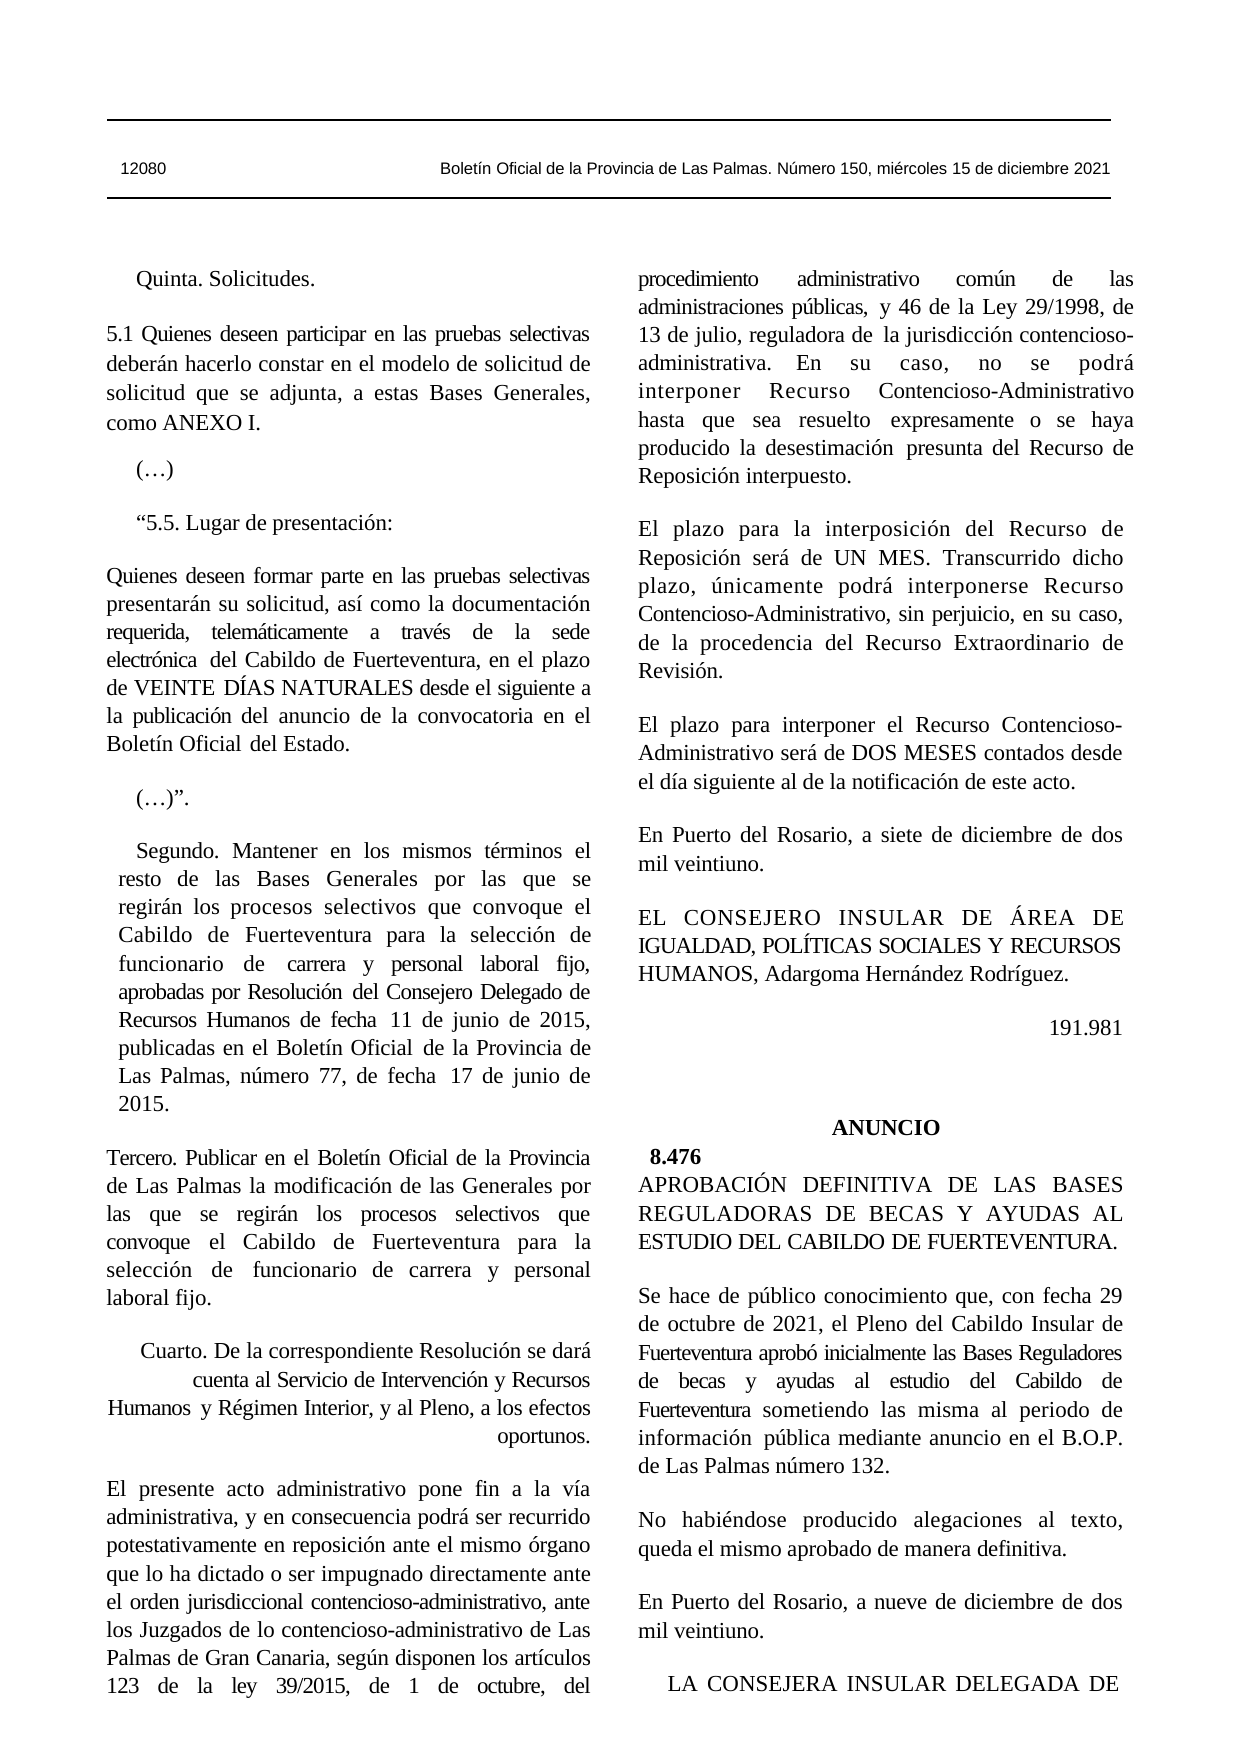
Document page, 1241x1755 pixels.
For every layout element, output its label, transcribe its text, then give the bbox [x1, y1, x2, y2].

text APROBACIÓN DEFINITIVA DE LAS BASES REGULADORAS DE BECAS Y AYUDAS AL ESTUDIO DEL CABILDO DE FUERTEVENTURA. [638, 1171, 1123, 1255]
text En Puerto del Rosario, a siete de diciembre de dos mil veintiuno. [638, 822, 1123, 876]
text No habiéndose producido alegaciones al texto, queda el mismo aprobado de manera definitiva. [638, 1506, 1123, 1561]
text (…) [136, 455, 591, 482]
subtitle ANUNCIO [638, 1114, 1134, 1141]
text El plazo para interponer el Recurso Contencioso- Administrativo será de DOS MESES contados desde el día siguiente al de la notificación de este acto. [638, 711, 1123, 794]
text procedimiento administrativo común de las administraciones públicas, y 46 de la Ley 29/1998, de 13 de julio, reguladora de la jurisdicción contencioso-administrativa. En su caso, no se podrá interponer Recurso Contencioso-Administrativo hasta que sea resuelto expresamente o se haya producido la desestimación presunta del Recurso de Reposición interpuesto. [638, 265, 1134, 488]
text Cuarto. De la correspondiente Resolución se dará cuenta al Servicio de Intervención y Recursos Humanos y Régimen Interior, y al Pleno, a los efectos oportunos. [106, 1337, 591, 1448]
text Se hace de público conocimiento que, con fecha 29 de octubre de 2021, el Pleno del Cabildo Insular de Fuerteventura aprobó inicialmente las Bases Reguladores de becas y ayudas al estudio del Cabildo de Fuerteventura sometiendo las misma al periodo de información pública mediante anuncio en el B.O.P. de Las Palmas número 132. [638, 1282, 1123, 1479]
text En Puerto del Rosario, a nueve de diciembre de dos mil veintiuno. [638, 1588, 1123, 1643]
text “5.5. Lugar de presentación: [136, 508, 591, 535]
text LA CONSEJERA INSULAR DELEGADA DE [667, 1670, 1134, 1697]
text 12080 Boletín Oficial de la Provincia de Las Palmas. Número 150, miércoles 15 de diciembre 2021 [120, 159, 1134, 178]
text Segundo. Mantener en los mismos términos el resto de las Bases Generales por las que se regirán los procesos selectivos que convoque el Cabildo de Fuerteventura para la selección de funcionario de carrera y personal laboral fijo, aprobadas por Resolución del Consejero Delegado de Recursos Humanos de fecha 11 de junio de 2015, publicadas en el Boletín Oficial de la Provincia de Las Palmas, número 77, de fecha 17 de junio de 2015. [118, 837, 591, 1117]
text El plazo para la interposición del Recurso de Reposición será de UN MES. Transcurrido dicho plazo, únicamente podrá interponerse Recurso Contencioso-Administrativo, sin perjuicio, en su caso, de la procedencia del Recurso Extraordinario de Revisión. [638, 515, 1124, 684]
text 191.981 [638, 1014, 1123, 1041]
text Tercero. Publicar en el Boletín Oficial de la Provincia de Las Palmas la modificación de las Generales por las que se regirán los procesos selectivos que convoque el Cabildo de Fuerteventura para la selección de funcionario de carrera y personal laboral fijo. [106, 1143, 591, 1311]
text El presente acto administrativo pone fin a la vía administrativa, y en consecuencia podrá ser recurrido potestativamente en reposición ante el mismo órgano que lo ha dictado o ser impugnado directamente ante el orden jurisdiccional contencioso-administrativo, ante los Juzgados de lo contencioso-administrativo de Las Palmas de Gran Canaria, según disponen los artículos 123 de la ley 39/2015, de 1 de octubre, del [106, 1475, 591, 1698]
text Quinta. Solicitudes. [136, 265, 591, 291]
text (…)”. [136, 784, 591, 810]
text HUMANOS, Adargoma Hernández Rodríguez. [638, 961, 1134, 987]
text Quienes deseen formar parte en las pruebas selectivas presentarán su solicitud, así como la documentación requerida, telemáticamente a través de la sede electrónica del Cabildo de Fuerteventura, en el plazo de VEINTE DÍAS NATURALES desde el siguiente a la publicación del anuncio de la convocatoria en el Boletín Oficial del Estado. [106, 562, 591, 757]
text 5.1 Quienes deseen participar en las pruebas selectivas deberán hacerlo constar en el modelo de solicitud de solicitud que se adjunta, a estas Bases Generales, como ANEXO I. [106, 320, 591, 435]
text 8.476 [649, 1143, 1134, 1169]
text EL CONSEJERO INSULAR DE ÁREA DE IGUALDAD, POLÍTICAS SOCIALES Y RECURSOS [638, 904, 1124, 958]
